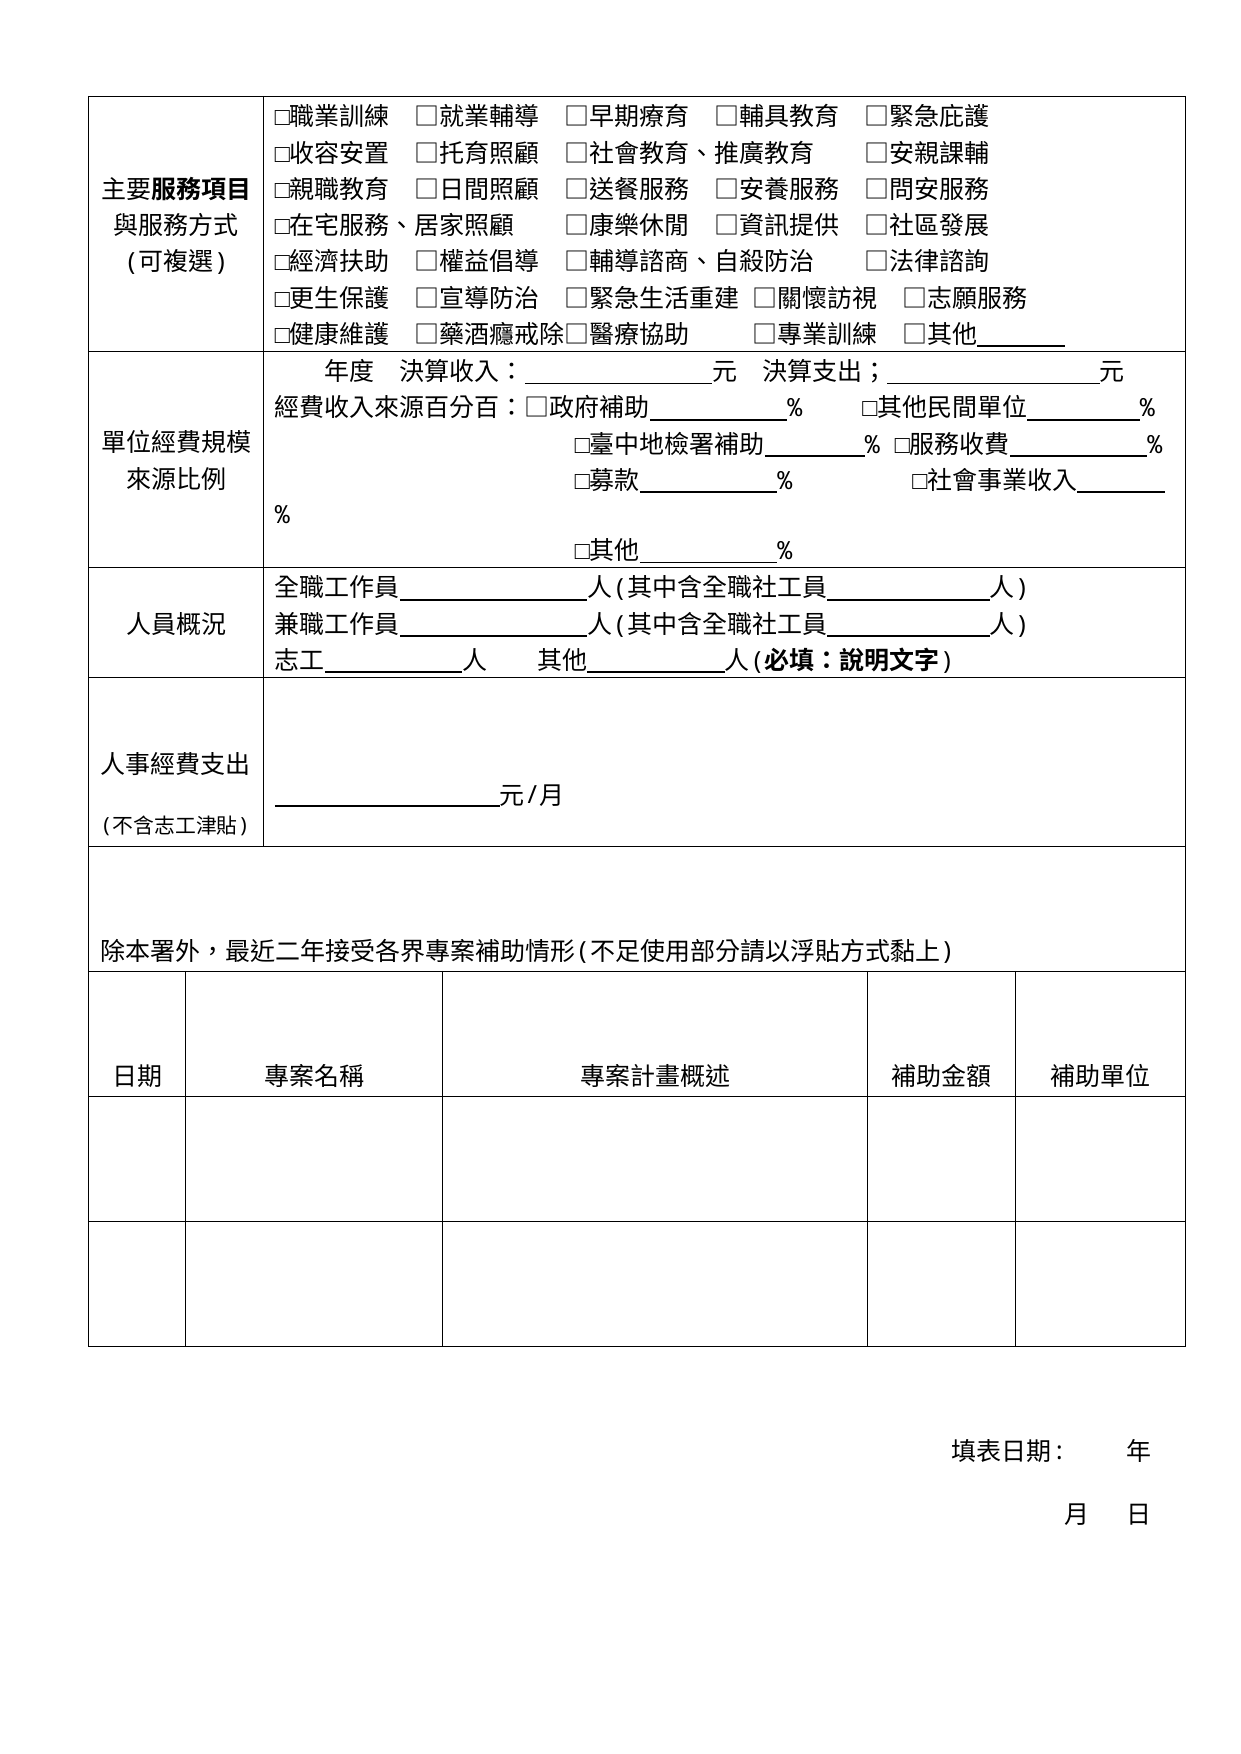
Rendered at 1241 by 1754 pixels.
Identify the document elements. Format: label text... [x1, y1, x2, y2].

table_cell 人員概況 [89, 568, 263, 677]
table_cell 全職工作員 人(其中含全職社工員 人) 兼職工作員 人(其中含全職社工員 人) 志工 人 其他 人(必填：說明文字) [264, 568, 1185, 677]
table_cell 除本署外，最近二年接受各界專案補助情形(不足使用部分請以浮貼方式黏上) [89, 847, 1185, 971]
text 填表日期: 年 月 日 [89, 1408, 1152, 1533]
table_cell [1016, 1097, 1185, 1221]
table_cell [868, 1097, 1015, 1221]
table_cell 人事經費支出 (不含志工津貼) [89, 678, 263, 846]
table_cell 年度 決算收入： 元 決算支出； 元 經費收入來源百分百：□政府補助 % □其他民間單位 % □臺中地檢署補助 % □服務收費 % □募款 % □社會事業收入 % □其他 % [264, 352, 1185, 567]
table_cell [186, 1097, 442, 1221]
table_cell [443, 1097, 867, 1221]
table_cell 元/月 [264, 678, 1185, 846]
table_cell [868, 1222, 1015, 1346]
table_cell 主要服務項目與服務方式 (可複選) [89, 97, 263, 351]
table_cell 單位經費規模來源比例 [89, 352, 263, 567]
table_cell 補助單位 [1016, 972, 1185, 1096]
table_cell [89, 1097, 185, 1221]
table_cell 日期 [89, 972, 185, 1096]
table_cell □職業訓練 □就業輔導 □早期療育 □輔具教育 □緊急庇護 □收容安置 □托育照顧 □社會教育、推廣教育 □安親課輔 □親職教育 □日間照顧 □送餐服務 □安養服務 □問安服務 □在宅服務、居家照顧 □康樂休閒 □資訊提供 □社區發展 □經濟扶助 □權益倡導 □輔導諮商、自殺防治 □法律諮詢 □更生保護 □宣導防治 □緊急生活重建 □關懷訪視 □志願服務 □健康維護 □藥酒癮戒除□醫療協助 □專業訓練 □其他 [264, 97, 1185, 351]
table_cell [443, 1222, 867, 1346]
table_cell 專案名稱 [186, 972, 442, 1096]
table_cell [186, 1222, 442, 1346]
table_cell [1016, 1222, 1185, 1346]
table_cell 專案計畫概述 [443, 972, 867, 1096]
table_cell 補助金額 [868, 972, 1015, 1096]
table_cell [89, 1222, 185, 1346]
